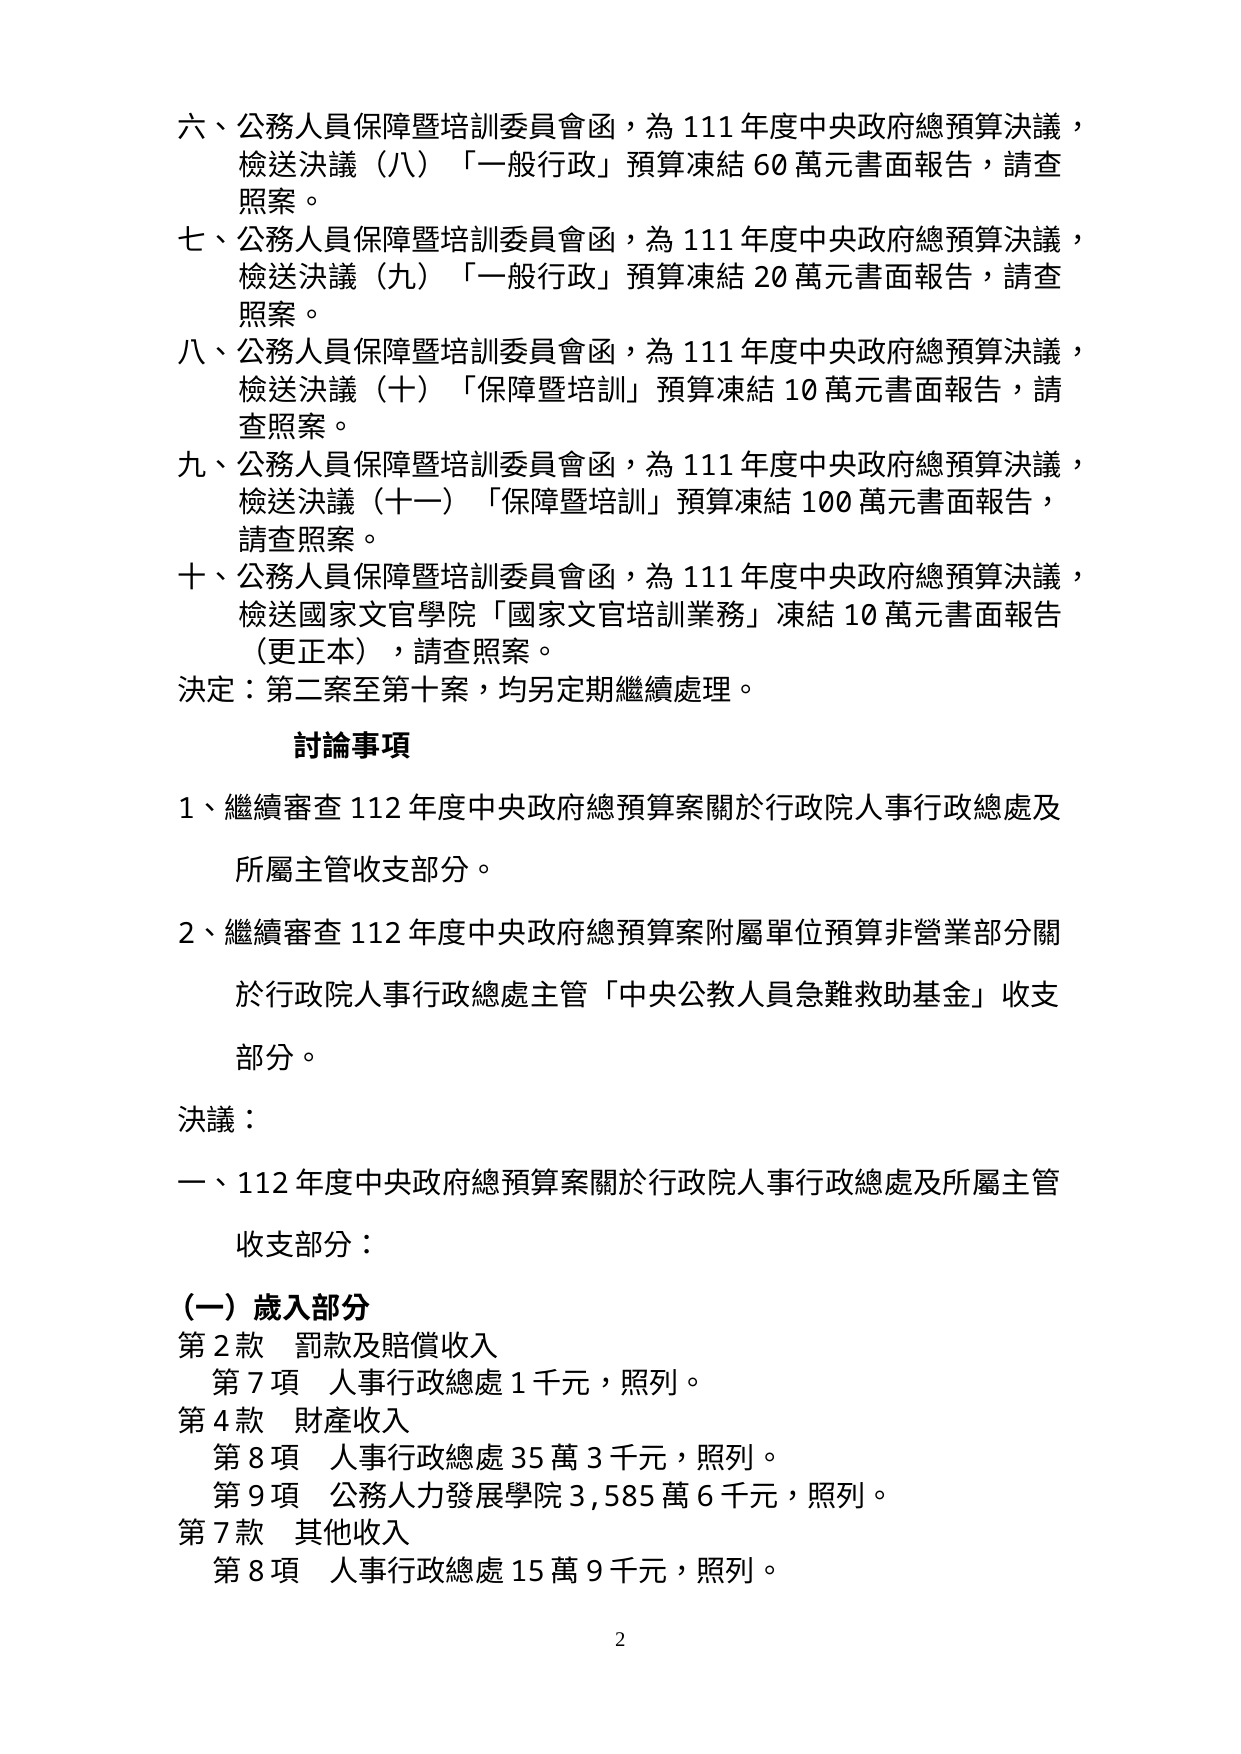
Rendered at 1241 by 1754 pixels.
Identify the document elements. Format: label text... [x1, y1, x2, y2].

text 十、公務人員保障暨培訓委員會函，為111年度中央政府總預算決議，檢送國家文官學院「國家文官培訓業務」凍結10萬元書面報告（更正本），請查照案。 [177, 558, 1063, 670]
text 六、公務人員保障暨培訓委員會函，為111年度中央政府總預算決議，檢送決議（八）「一般行政」預算凍結60萬元書面報告，請查照案。 [177, 108, 1063, 220]
text 七、公務人員保障暨培訓委員會函，為111年度中央政府總預算決議，檢送決議（九）「一般行政」預算凍結20萬元書面報告，請查照案。 [177, 220, 1063, 333]
text 第8項 人事行政總處35萬3千元，照列。 [212, 1439, 1063, 1476]
text 一、112年度中央政府總預算案關於行政院人事行政總處及所屬主管收支部分： [177, 1139, 1063, 1264]
text 第9項 公務人力發展學院3,585萬6千元，照列。 [212, 1476, 1063, 1514]
list 繼續審查112年度中央政府總預算案附屬單位預算非營業部分關於行政院人事行政總處主管「中央公教人員急難救助基金」收支部分。 [177, 889, 1063, 1076]
text 九、公務人員保障暨培訓委員會函，為111年度中央政府總預算決議，檢送決議（十一）「保障暨培訓」預算凍結100萬元書面報告，請查照案。 [177, 445, 1063, 558]
text 決定：第二案至第十案，均另定期繼續處理。 [177, 670, 1063, 708]
text 第8項 人事行政總處15萬9千元，照列。 [212, 1551, 1063, 1589]
text 第4款 財產收入 [177, 1401, 1063, 1439]
text 第7項 人事行政總處1千元，照列。 [212, 1364, 1063, 1401]
text 八、公務人員保障暨培訓委員會函，為111年度中央政府總預算決議，檢送決議（十）「保障暨培訓」預算凍結10萬元書面報告，請查照案。 [177, 333, 1063, 445]
text 第2款 罰款及賠償收入 [177, 1326, 1063, 1364]
text 討論事項 [177, 726, 1063, 764]
text （一）歲入部分 [166, 1264, 1063, 1326]
list 繼續審查112年度中央政府總預算案關於行政院人事行政總處及所屬主管收支部分。 [177, 764, 1063, 889]
text 決議： [177, 1076, 1063, 1139]
text 第7款 其他收入 [177, 1514, 1063, 1551]
